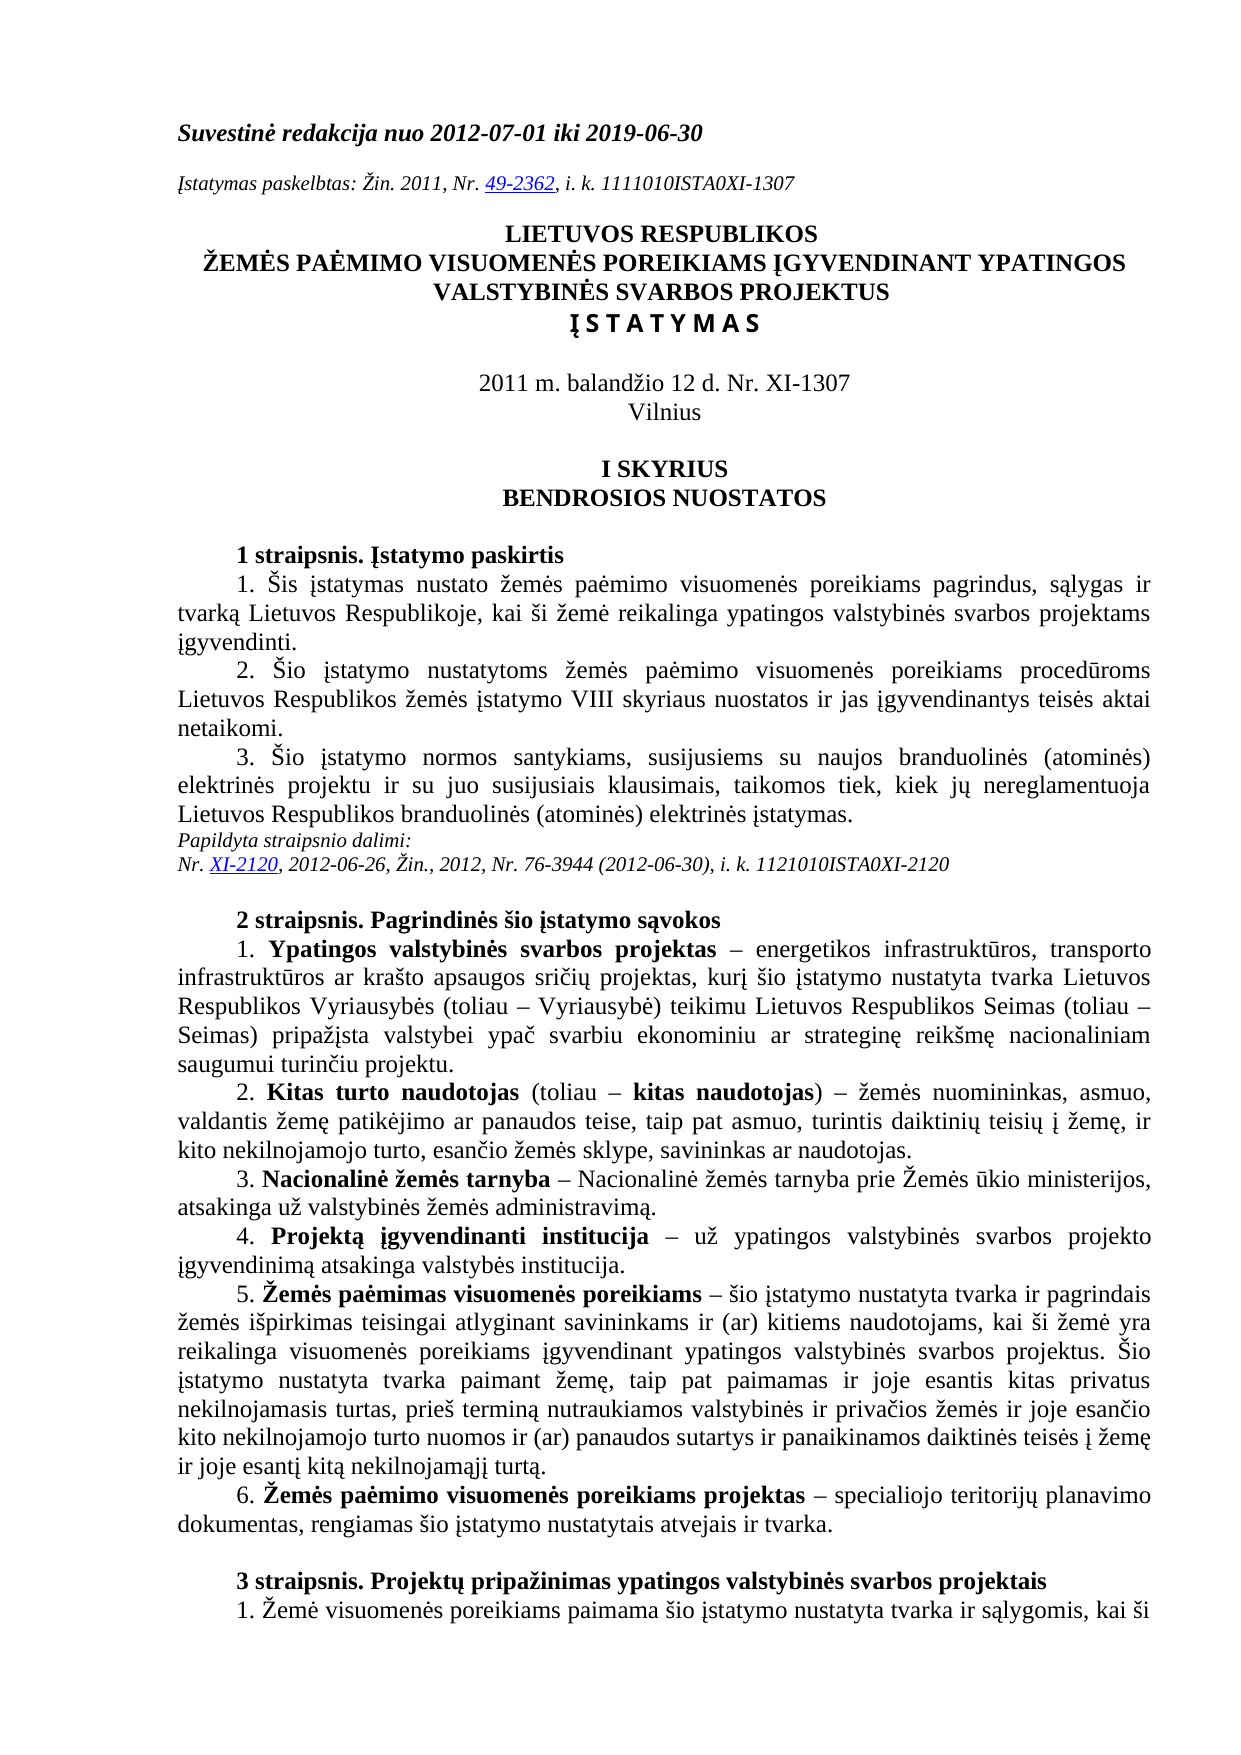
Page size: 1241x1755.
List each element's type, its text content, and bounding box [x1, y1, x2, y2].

text Įstatymas paskelbtas: Žin. 2011, Nr. 49-2362, i. k. 1111010ISTA0XI-1307 [177, 171, 1152, 195]
text 2. Kitas turto naudotojas (toliau – kitas naudotojas) – žemės nuomininkas, asmuo, valdantis žemę patikėjimo ar panaudos teise, taip pat asmuo, turintis daiktinių teisių į žemę, ir kito nekilnojamojo turto, esančio žemės sklype, savininkas ar naudotojas. [177, 1077, 1152, 1164]
text 1 straipsnis. Įstatymo paskirtis [177, 541, 1152, 569]
text 3. Nacionalinė žemės tarnyba – Nacionalinė žemės tarnyba prie Žemės ūkio ministerijos, atsakinga už valstybinės žemės administravimą. [177, 1164, 1152, 1221]
text 3. Šio įstatymo normos santykiams, susijusiems su naujos branduolinės (atominės) elektrinės projektu ir su juo susijusiais klausimais, taikomos tiek, kiek jų nereglamentuoja Lietuvos Respublikos branduolinės (atominės) elektrinės įstatymas. [177, 742, 1152, 828]
text I SKYRIUS [177, 454, 1152, 483]
text ĮSTATYMAS [177, 305, 1152, 339]
text 2. Šio įstatymo nustatytoms žemės paėmimo visuomenės poreikiams procedūroms Lietuvos Respublikos žemės įstatymo VIII skyriaus nuostatos ir jas įgyvendinantys teisės aktai netaikomi. [177, 656, 1152, 742]
text 1. Šis įstatymas nustato žemės paėmimo visuomenės poreikiams pagrindus, sąlygas ir tvarką Lietuvos Respublikoje, kai ši žemė reikalinga ypatingos valstybinės svarbos projektams įgyvendinti. [177, 569, 1152, 656]
text 1. Ypatingos valstybinės svarbos projektas – energetikos infrastruktūros, transporto infrastruktūros ar krašto apsaugos sričių projektas, kurį šio įstatymo nustatyta tvarka Lietuvos Respublikos Vyriausybės (toliau – Vyriausybė) teikimu Lietuvos Respublikos Seimas (toliau – Seimas) pripažįsta valstybei ypač svarbiu ekonominiu ar strateginę reikšmę nacionaliniam saugumui turinčiu projektu. [177, 934, 1152, 1077]
text 5. Žemės paėmimas visuomenės poreikiams – šio įstatymo nustatyta tvarka ir pagrindais žemės išpirkimas teisingai atlyginant savininkams ir (ar) kitiems naudotojams, kai ši žemė yra reikalinga visuomenės poreikiams įgyvendinant ypatingos valstybinės svarbos projektus. Šio įstatymo nustatyta tvarka paimant žemę, taip pat paimamas ir joje esantis kitas privatus nekilnojamasis turtas, prieš terminą nutraukiamos valstybinės ir privačios žemės ir joje esančio kito nekilnojamojo turto nuomos ir (ar) panaudos sutartys ir panaikinamos daiktinės teisės į žemę ir joje esantį kitą nekilnojamąjį turtą. [177, 1279, 1152, 1480]
text 6. Žemės paėmimo visuomenės poreikiams projektas – specialiojo teritorijų planavimo dokumentas, rengiamas šio įstatymo nustatytais atvejais ir tvarka. [177, 1480, 1152, 1537]
text Vilnius [177, 397, 1152, 426]
text 3 straipsnis. Projektų pripažinimas ypatingos valstybinės svarbos projektais [177, 1566, 1152, 1595]
text 2 straipsnis. Pagrindinės šio įstatymo sąvokos [177, 905, 1152, 934]
text Suvestinė redakcija nuo 2012-07-01 iki 2019-06-30 [177, 118, 1152, 147]
text 4. Projektą įgyvendinanti institucija – už ypatingos valstybinės svarbos projekto įgyvendinimą atsakinga valstybės institucija. [177, 1221, 1152, 1279]
text LIETUVOS RESPUBLIKOS ŽEMĖS PAĖMIMO VISUOMENĖS POREIKIAMS ĮGYVENDINANT YPATINGOS VALSTYBINĖS SVARBOS PROJEKTUS [177, 219, 1152, 305]
text 1. Žemė visuomenės poreikiams paimama šio įstatymo nustatyta tvarka ir sąlygomis, kai ši [177, 1595, 1152, 1624]
text 2011 m. balandžio 12 d. Nr. XI-1307 [177, 368, 1152, 397]
text Papildyta straipsnio dalimi: [177, 828, 1152, 852]
text Nr. XI-2120, 2012-06-26, Žin., 2012, Nr. 76-3944 (2012-06-30), i. k. 1121010ISTA0XI-2120 [177, 852, 1152, 876]
text BENDROSIOS NUOSTATOS [177, 483, 1152, 512]
